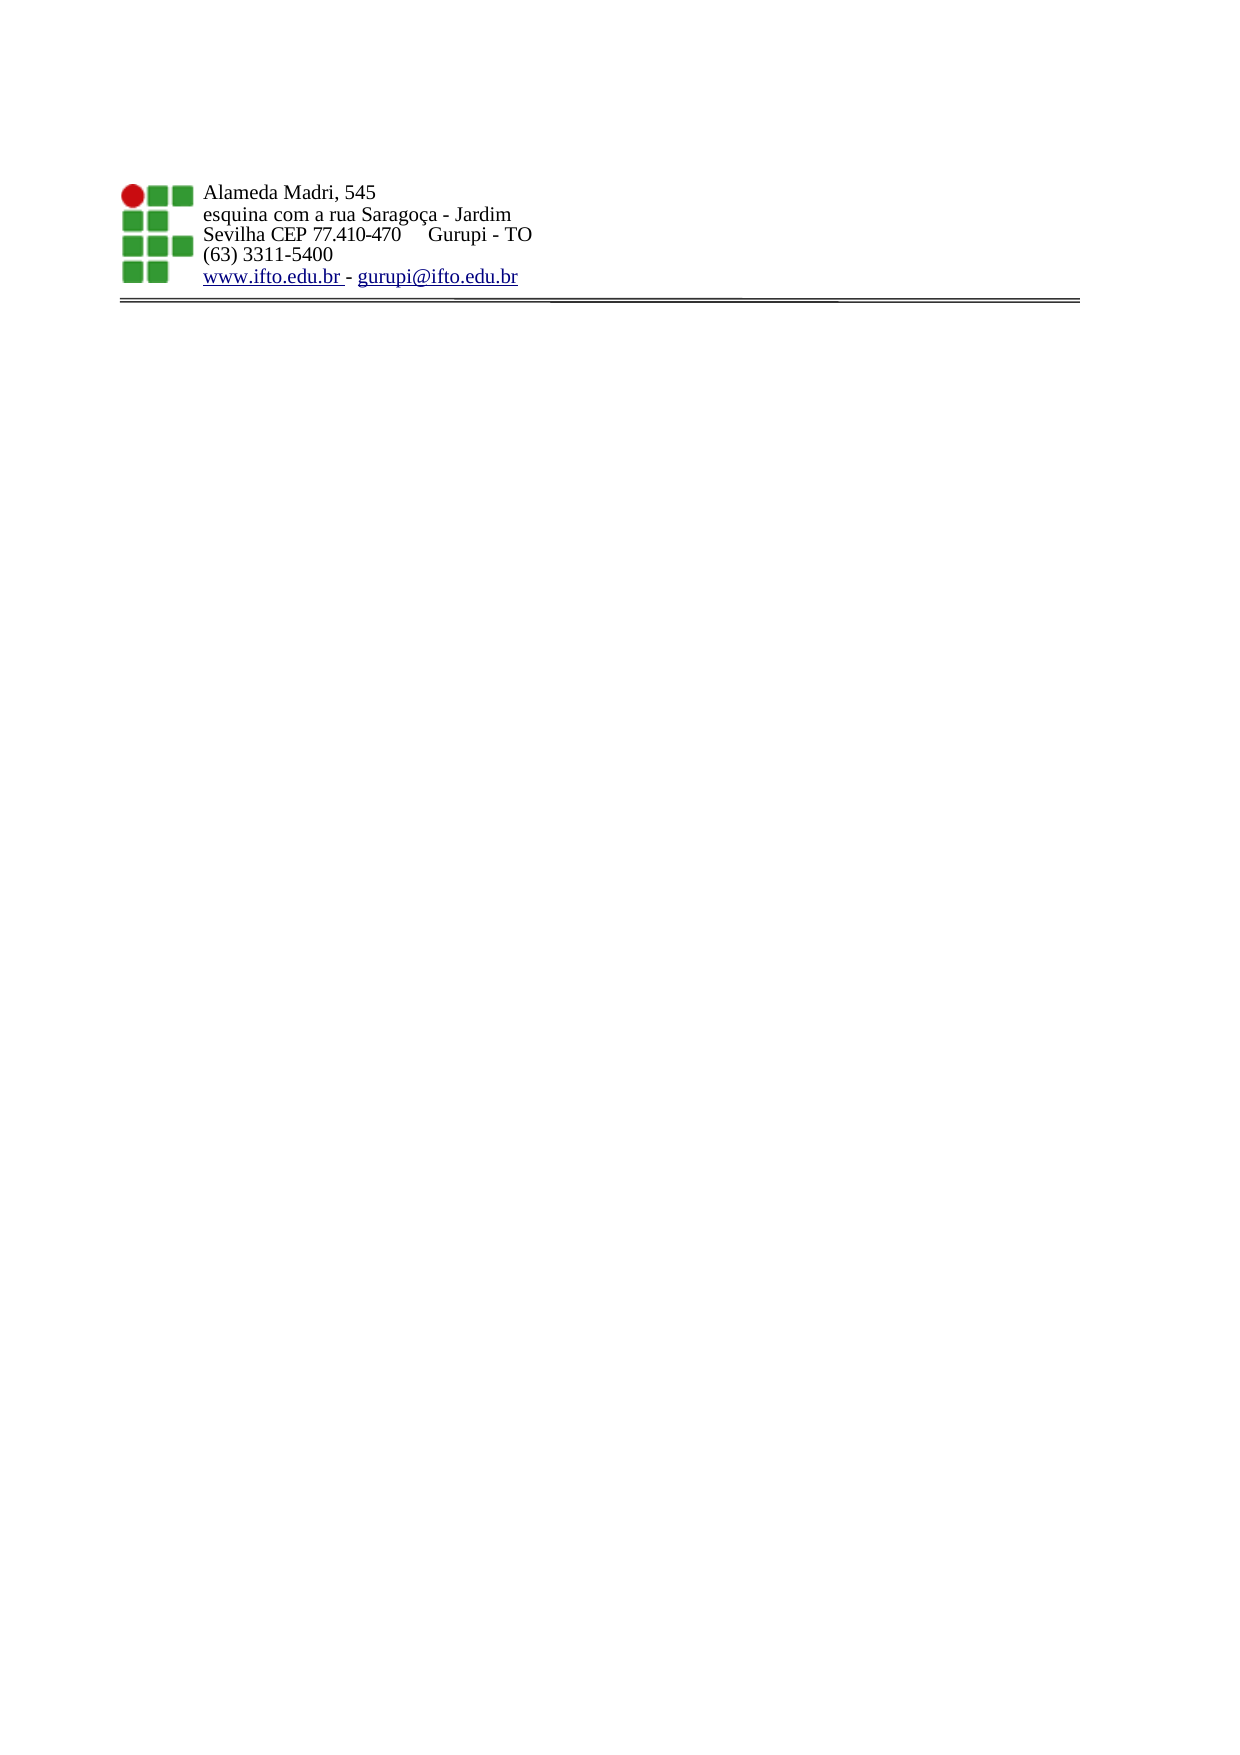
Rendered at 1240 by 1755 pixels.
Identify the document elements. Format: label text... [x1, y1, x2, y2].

text esquina com a rua Saragoça - Jardim Sevilha CEP 77.410-470 Gurupi - TO [203, 205, 577, 246]
text Alameda Madri, 545 [203, 181, 1129, 204]
text (63) 3311-5400 [203, 246, 1129, 266]
text www.ifto.edu.br - gurupi@ifto.edu.br [203, 266, 1129, 288]
